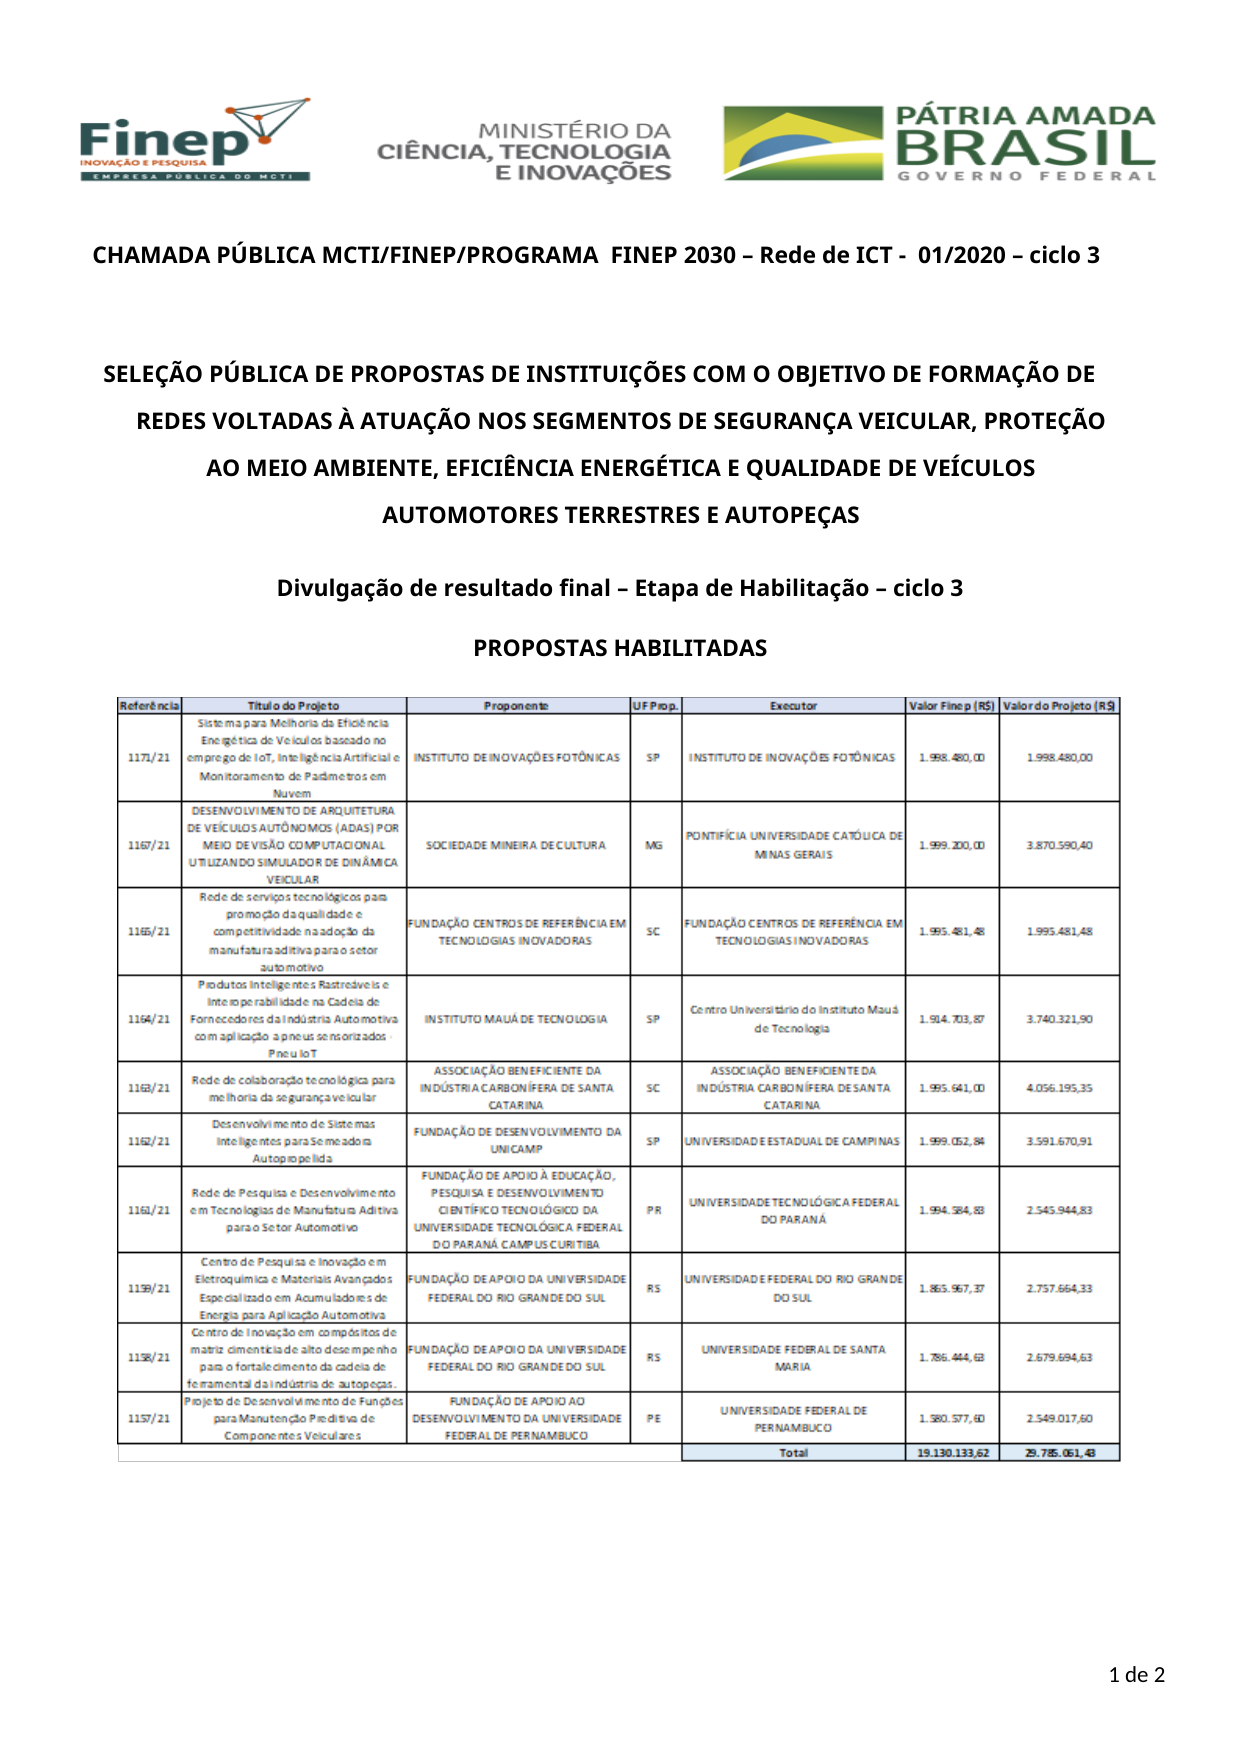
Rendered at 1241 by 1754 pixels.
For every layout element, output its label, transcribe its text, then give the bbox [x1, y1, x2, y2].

text PROPOSTAS HABILITADAS [75, 632, 1165, 663]
